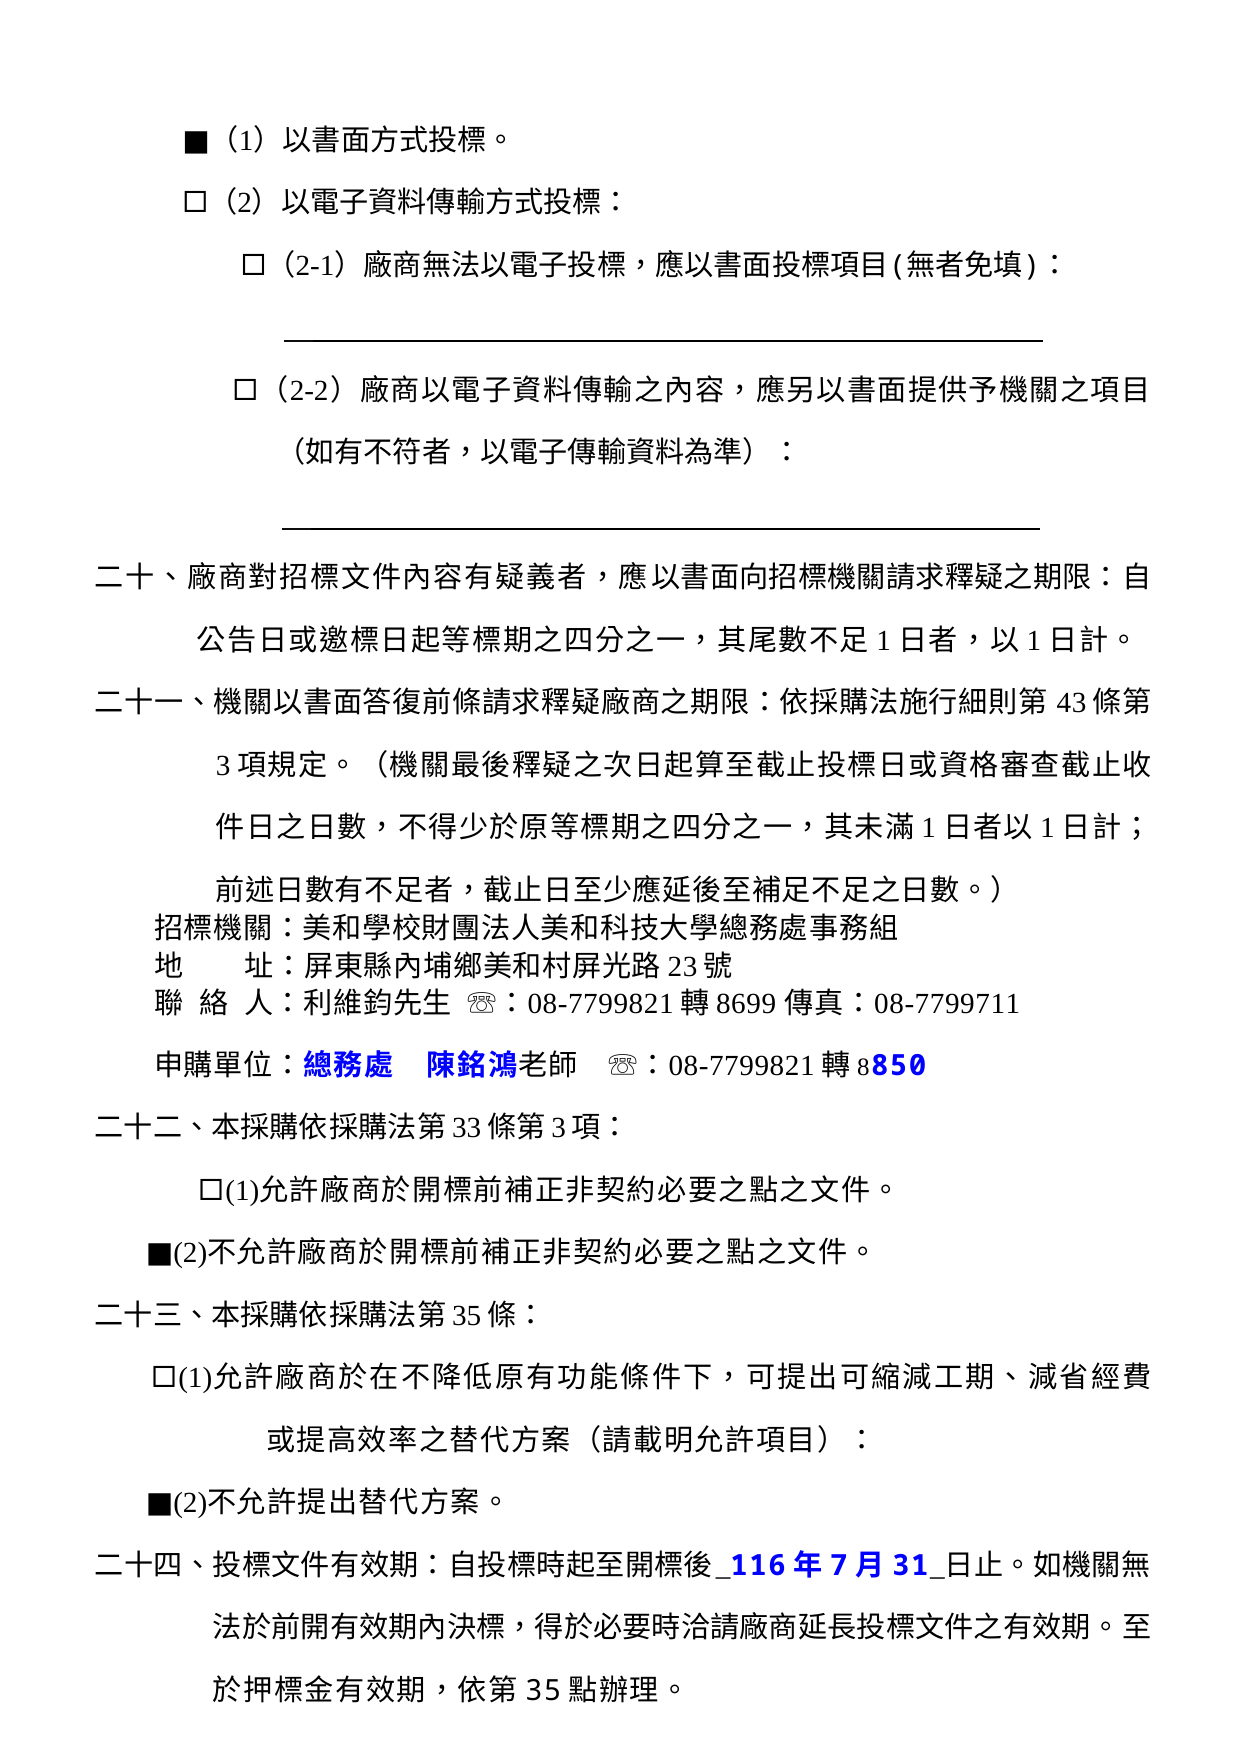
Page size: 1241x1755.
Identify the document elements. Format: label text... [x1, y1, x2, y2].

text 二十四、投標文件有效期：自投標時起至開標後_116年7月31_日止。如機關無法於前開有效期內決標，得於必要時洽請廠商延長投標文件之有效期。至於押標金有效期，依第35點辦理。 [94, 1521, 1152, 1708]
text 二十、廠商對招標文件內容有疑義者，應以書面向招標機關請求釋疑之期限：自公告日或邀標日起等標期之四分之一，其尾數不足1日者，以1日計。 [94, 533, 1152, 658]
text （2-2）廠商以電子資料傳輸之內容，應另以書面提供予機關之項目（如有不符者，以電子傳輸資料為準）： [232, 346, 1152, 471]
text 地 址：屏東縣內埔鄉美和村屏光路23號 [154, 946, 1152, 983]
text (1)允許廠商於在不降低原有功能條件下，可提出可縮減工期、減省經費或提高效率之替代方案（請載明允許項目）： [94, 1333, 1152, 1458]
text ■(2)不允許提出替代方案。 [94, 1458, 1152, 1521]
text 申購單位：總務處 陳銘鴻老師 ☏：08-7799821轉8850 [154, 1021, 1152, 1083]
text ００００ ０ [282, 471, 1152, 533]
text ０００００ [182, 283, 1152, 346]
text （2）以電子資料傳輸方式投標： [182, 158, 1152, 221]
text 聯 絡 人：利維鈞先生 ☏：08-7799821轉8699 傳真：08-7799711 [154, 983, 1152, 1021]
text 招標機關：美和學校財團法人美和科技大學總務處事務組 [154, 908, 1152, 946]
text (1)允許廠商於開標前補正非契約必要之點之文件。 [198, 1146, 1152, 1208]
text 二十一、機關以書面答復前條請求釋疑廠商之期限：依採購法施行細則第43條第3項規定。（機關最後釋疑之次日起算至截止投標日或資格審查截止收件日之日數，不得少於原等標期之四分之一，其未滿1日者以1日計；前述日數有不足者，截止日至少應延後至補足不足之日數。） [94, 658, 1152, 908]
text 二十二、本採購依採購法第33條第3項： [94, 1083, 1152, 1146]
text ■（1）以書面方式投標。 [182, 96, 1152, 158]
text ■(2)不允許廠商於開標前補正非契約必要之點之文件。 [94, 1208, 1152, 1271]
text （2-1）廠商無法以電子投標，應以書面投標項目(無者免填)： [182, 221, 1152, 283]
text 二十三、本採購依採購法第35條： [94, 1271, 1152, 1333]
